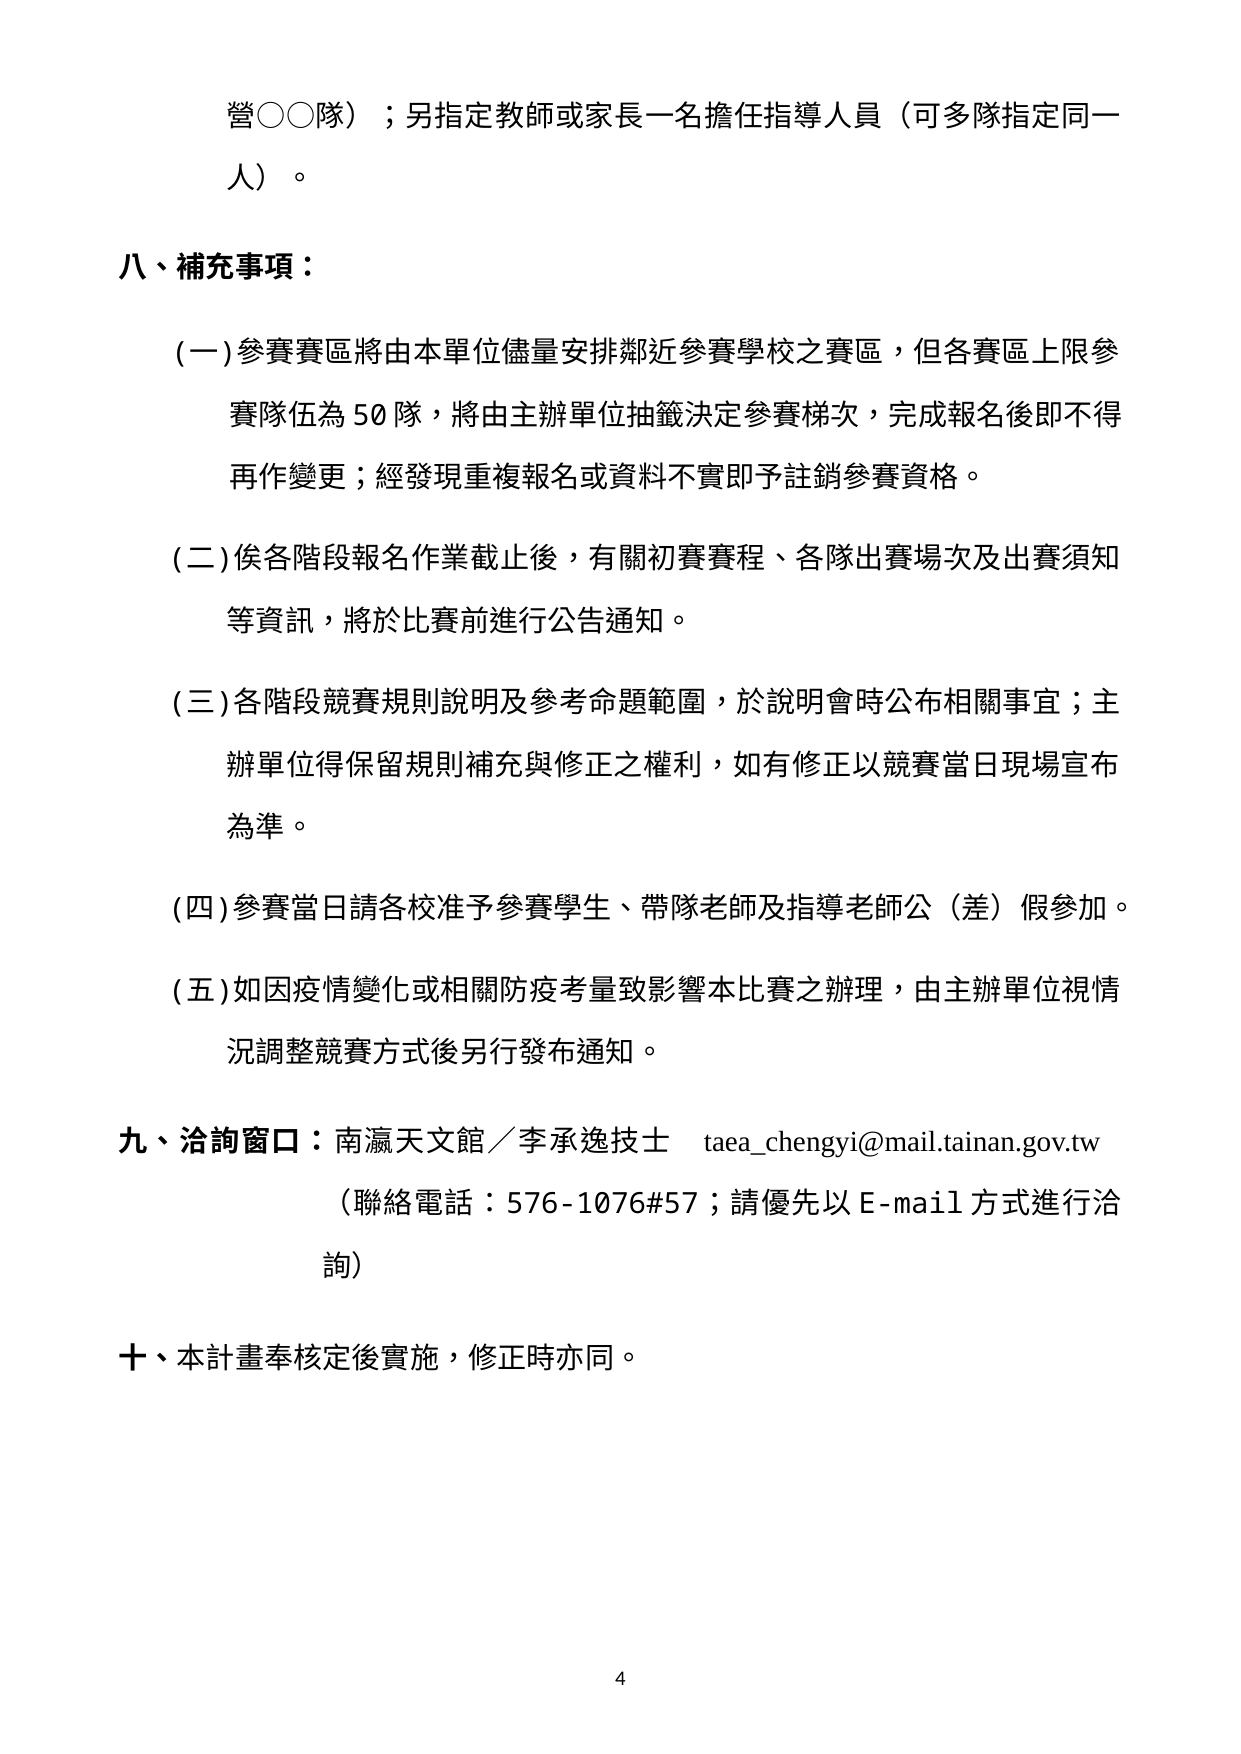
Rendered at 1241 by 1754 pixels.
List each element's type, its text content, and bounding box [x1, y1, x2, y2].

text 營○○隊）；另指定教師或家長一名擔任指導人員（可多隊指定同一人）。 [168, 72, 1122, 197]
text (一)參賽賽區將由本單位儘量安排鄰近參賽學校之賽區，但各賽區上限參賽隊伍為50隊，將由主辦單位抽籤決定參賽梯次，完成報名後即不得再作變更；經發現重複報名或資料不實即予註銷參賽資格。 [171, 308, 1122, 496]
text (四)參賽當日請各校准予參賽學生、帶隊老師及指導老師公（差）假參加。 [168, 864, 1122, 927]
text (二)俟各階段報名作業截止後，有關初賽賽程、各隊出賽場次及出賽須知等資訊，將於比賽前進行公告通知。 [168, 514, 1122, 639]
text (五)如因疫情變化或相關防疫考量致影響本比賽之辦理，由主辦單位視情況調整競賽方式後另行發布通知。 [168, 946, 1122, 1071]
text 八、補充事項： [118, 223, 1122, 286]
text 九、洽詢窗口：南瀛天文館／李承逸技士 taea_chengyi@mail.tainan.gov.tw （聯絡電話：576-1076#57；請優先以E-mail方式進行洽詢） [118, 1097, 1122, 1284]
text 十、本計畫奉核定後實施，修正時亦同。 [118, 1314, 1122, 1377]
text (三)各階段競賽規則說明及參考命題範圍，於說明會時公布相關事宜；主辦單位得保留規則補充與修正之權利，如有修正以競賽當日現場宣布為準。 [168, 658, 1122, 846]
